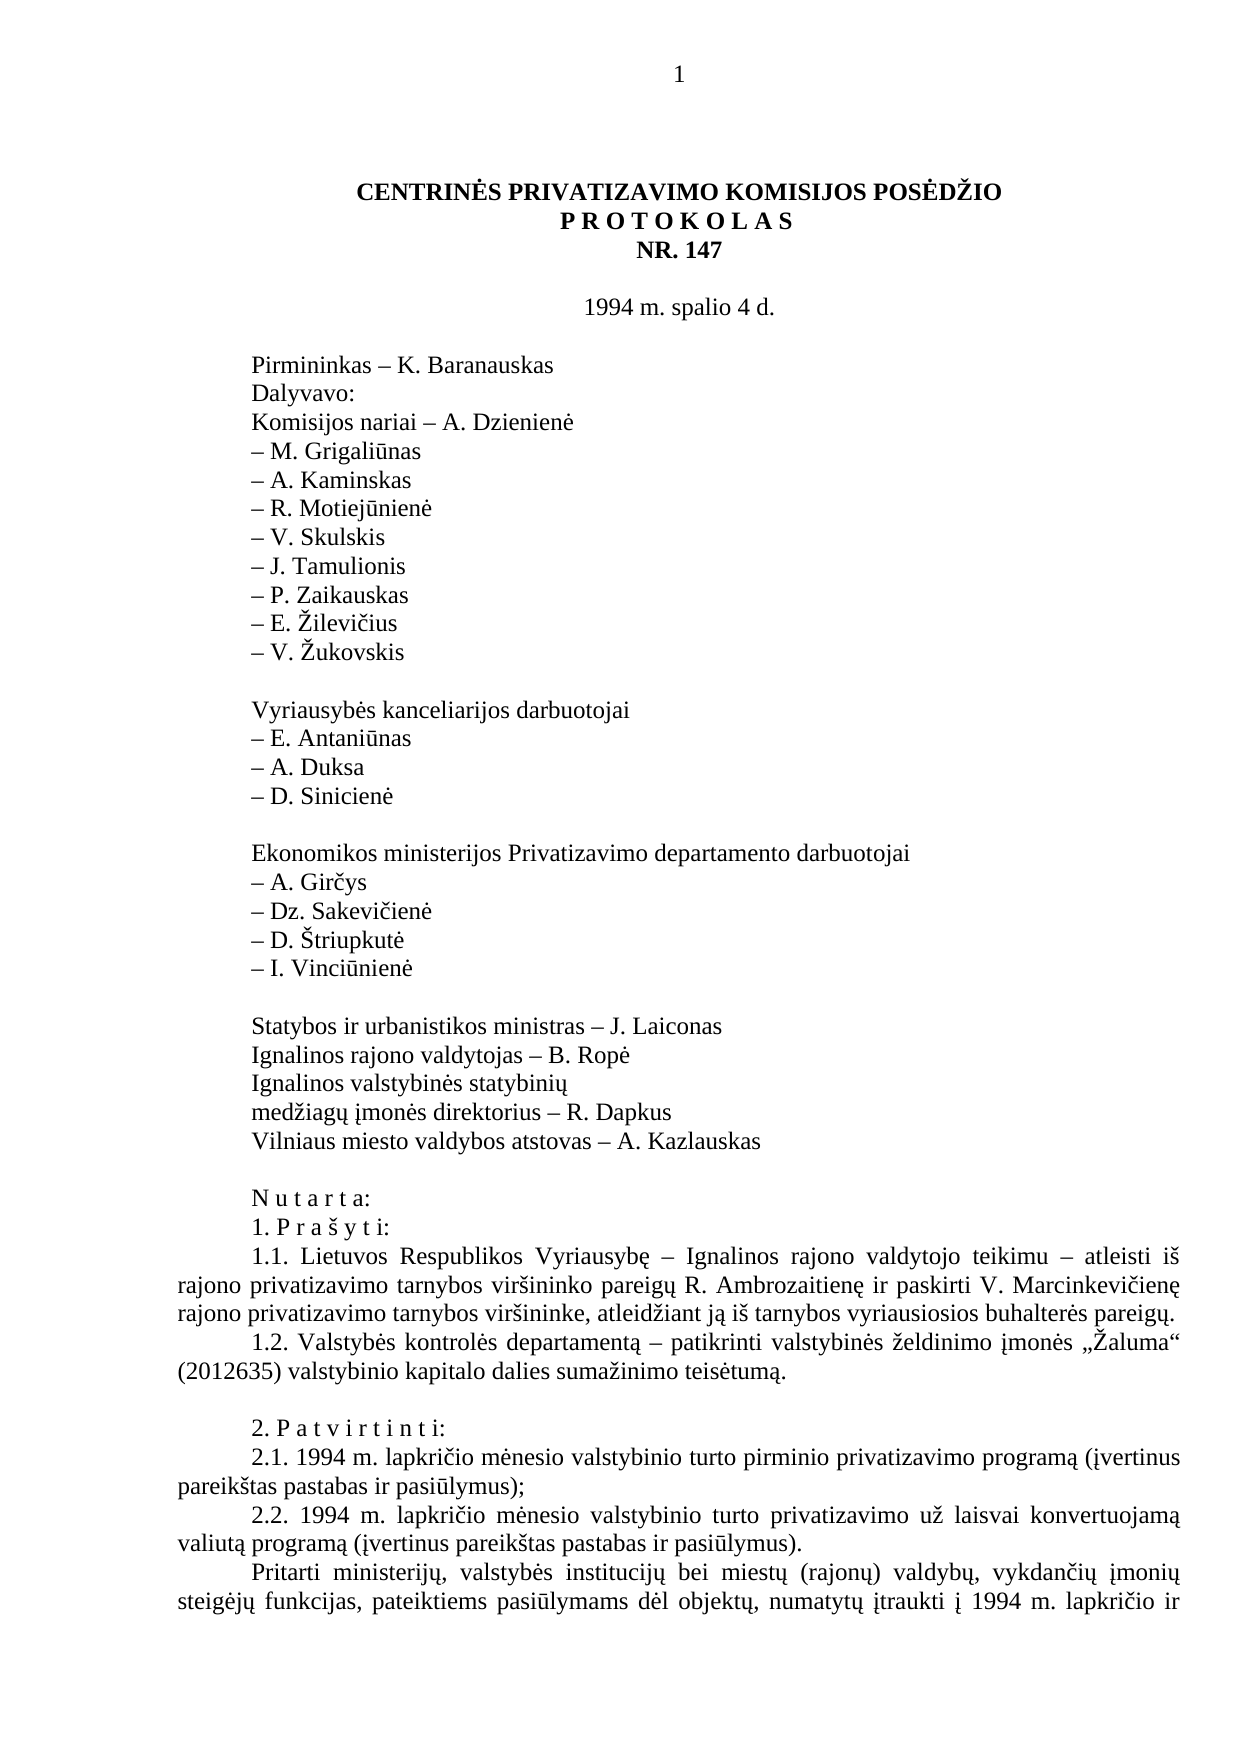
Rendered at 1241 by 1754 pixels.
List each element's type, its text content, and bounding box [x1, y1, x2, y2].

text CENTRINĖS PRIVATIZAVIMO KOMISIJOS POSĖDŽIO [177, 177, 1181, 206]
text Ignalinos valstybinės statybinių [177, 1068, 1181, 1097]
text – A. Duksa [177, 752, 1181, 781]
text – Dz. Sakevičienė [177, 896, 1181, 925]
text 1.2. Valstybės kontrolės departamentą – patikrinti valstybinės želdinimo įmonės „Žaluma“ (2012635) valstybinio kapitalo dalies sumažinimo teisėtumą. [177, 1327, 1181, 1385]
text – E. Žilevičius [177, 608, 1181, 637]
text Pirmininkas – K. Baranauskas [177, 350, 1181, 378]
text Dalyvavo: [177, 378, 1181, 407]
text – A. Kaminskas [177, 465, 1181, 493]
text – P. Zaikauskas [177, 580, 1181, 608]
text Pritarti ministerijų, valstybės institucijų bei miestų (rajonų) valdybų, vykdančių įmonių steigėjų funkcijas, pateiktiems pasiūlymams dėl objektų, numatytų įtraukti į 1994 m. lapkričio ir [177, 1557, 1181, 1615]
text – A. Girčys [177, 867, 1181, 896]
text – V. Skulskis [177, 522, 1181, 551]
text 1.1. Lietuvos Respublikos Vyriausybę – Ignalinos rajono valdytojo teikimu – atleisti iš rajono privatizavimo tarnybos viršininko pareigų R. Ambrozaitienę ir paskirti V. Marcinkevičienę rajono privatizavimo tarnybos viršininke, atleidžiant ją iš tarnybos vyriausiosios buhalterės pareigų. [177, 1241, 1181, 1327]
text – D. Sinicienė [177, 781, 1181, 810]
text Komisijos nariai – A. Dzienienė [177, 407, 1181, 436]
text – M. Grigaliūnas [177, 436, 1181, 465]
text Vilniaus miesto valdybos atstovas – A. Kazlauskas [177, 1126, 1181, 1155]
text 2.1. 1994 m. lapkričio mėnesio valstybinio turto pirminio privatizavimo programą (įvertinus pareikštas pastabas ir pasiūlymus); [177, 1442, 1181, 1500]
text Ekonomikos ministerijos Privatizavimo departamento darbuotojai [177, 838, 1181, 867]
text – R. Motiejūnienė [177, 493, 1181, 522]
text – D. Štriupkutė [177, 925, 1181, 953]
text – I. Vinciūnienė [177, 953, 1181, 982]
text 1994 m. spalio 4 d. [177, 292, 1181, 321]
text NR. 147 [177, 235, 1181, 263]
text 2.2. 1994 m. lapkričio mėnesio valstybinio turto privatizavimo už laisvai konvertuojamą valiutą programą (įvertinus pareikštas pastabas ir pasiūlymus). [177, 1500, 1181, 1557]
text P R O T O K O L A S [177, 206, 1181, 235]
text – J. Tamulionis [177, 551, 1181, 580]
text Nutarta: [177, 1183, 1181, 1212]
text Ignalinos rajono valdytojas – B. Ropė [177, 1040, 1181, 1068]
text Statybos ir urbanistikos ministras – J. Laiconas [177, 1011, 1181, 1040]
text – V. Žukovskis [177, 637, 1181, 666]
text – E. Antaniūnas [177, 723, 1181, 752]
text 2. Patvirtinti: [177, 1413, 1181, 1442]
text medžiagų įmonės direktorius – R. Dapkus [177, 1097, 1181, 1126]
text Vyriausybės kanceliarijos darbuotojai [177, 695, 1181, 723]
text 1. Prašyti: [177, 1212, 1181, 1241]
